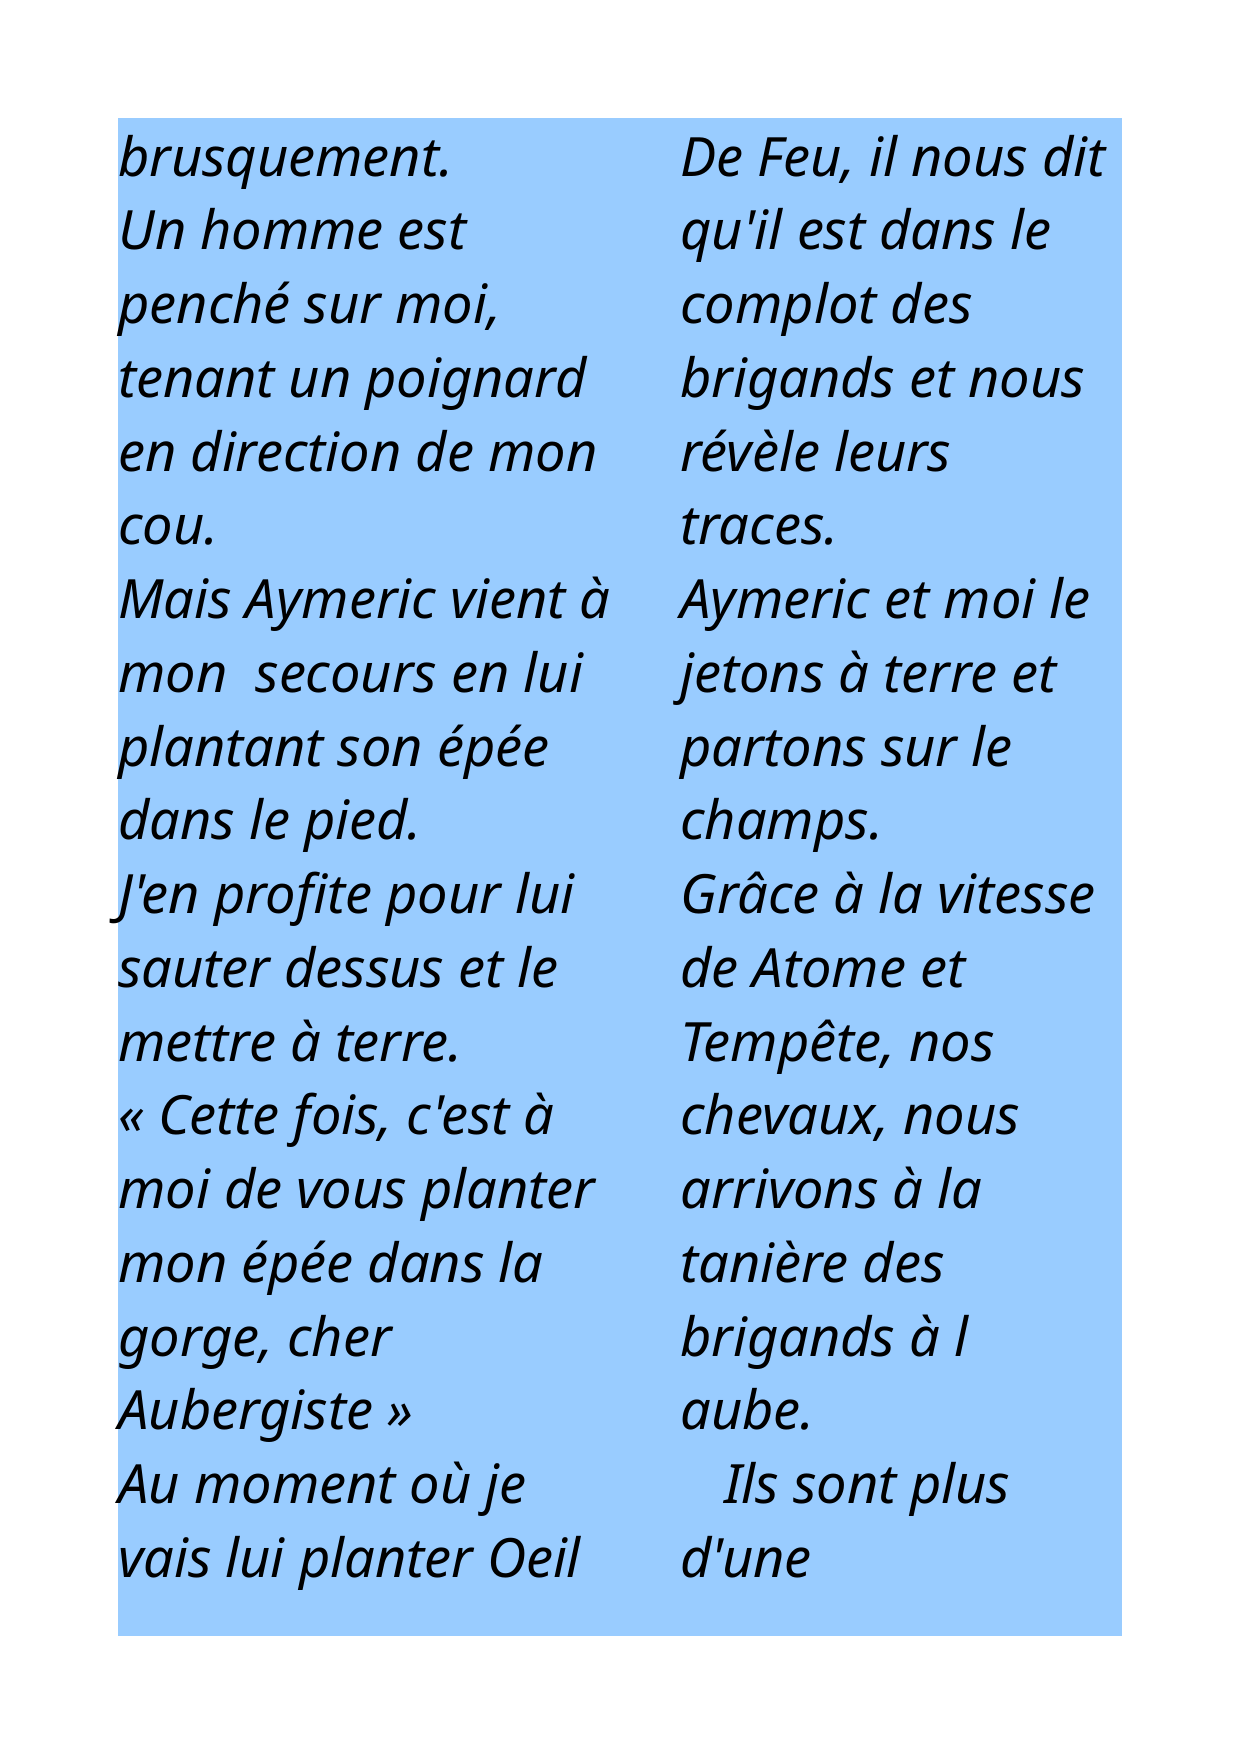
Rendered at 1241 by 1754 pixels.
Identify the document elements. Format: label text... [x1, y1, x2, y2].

text Au moment où je vais lui planter Oeil [118, 1446, 640, 1593]
text Un homme est penché sur moi, tenant un poignard en direction de mon cou. [118, 192, 640, 561]
text Aymeric et moi le jetons à terre et partons sur le champs. [680, 561, 1121, 856]
text Grâce à la vitesse de Atome et Tempête, nos chevaux, nous arrivons à la tanière des brigands à l aube. [680, 856, 1121, 1446]
text J'en profite pour lui sauter dessus et le mettre à terre. [118, 856, 640, 1077]
text De Feu, il nous dit qu'il est dans le complot des brigands et nous révèle leurs traces. [680, 118, 1121, 561]
text brusquement. [118, 118, 640, 192]
text Ils sont plus d'une [680, 1446, 1121, 1593]
text « Cette fois, c'est à moi de vous planter mon épée dans la gorge, cher Aubergiste » [118, 1077, 640, 1446]
text Mais Aymeric vient à mon secours en lui plantant son épée dans le pied. [118, 561, 640, 856]
